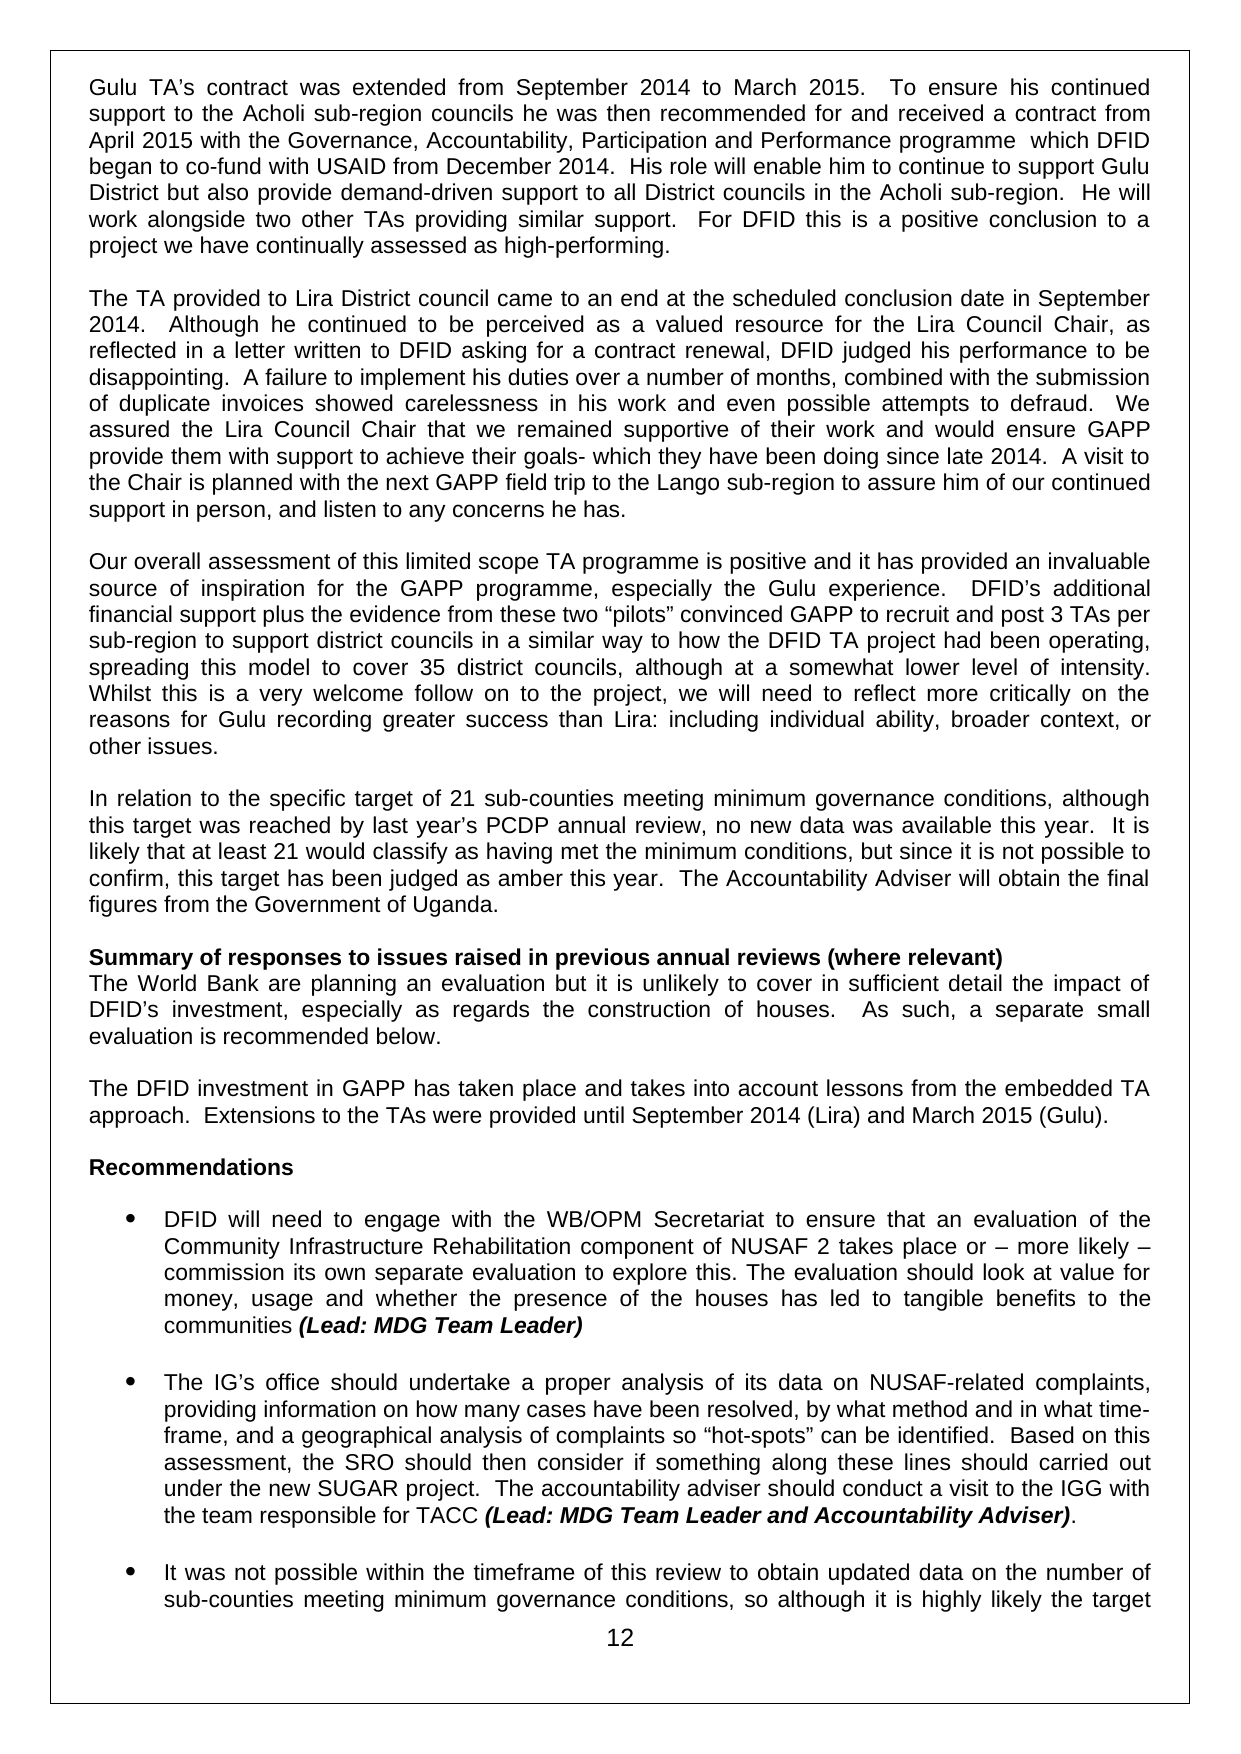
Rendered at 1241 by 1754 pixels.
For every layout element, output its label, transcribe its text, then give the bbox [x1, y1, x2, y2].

text The DFID investment in GAPP has taken place and takes into account lessons from the embedded TA approach. Extensions to the TAs were provided until September 2014 (Lira) and March 2015 (Gulu). [89, 1075, 1152, 1128]
text Summary of responses to issues raised in previous annual reviews (where relevant) [89, 943, 1152, 970]
text Gulu TA’s contract was extended from September 2014 to March 2015. To ensure his continued support to the Acholi sub-region councils he was then recommended for and received a contract from April 2015 with the Governance, Accountability, Participation and Performance programme which DFID began to co-fund with USAID from December 2014. His role will enable him to continue to support Gulu District but also provide demand-driven support to all District councils in the Acholi sub-region. He will work alongside two other TAs providing similar support. For DFID this is a positive conclusion to a project we have continually assessed as high-performing. [89, 74, 1152, 258]
text The TA provided to Lira District council came to an end at the scheduled conclusion date in September 2014. Although he continued to be perceived as a valued resource for the Lira Council Chair, as reflected in a letter written to DFID asking for a contract renewal, DFID judged his performance to be disappointing. A failure to implement his duties over a number of months, combined with the submission of duplicate invoices showed carelessness in his work and even possible attempts to defraud. We assured the Lira Council Chair that we remained supportive of their work and would ensure GAPP provide them with support to achieve their goals- which they have been doing since late 2014. A visit to the Chair is planned with the next GAPP field trip to the Lango sub-region to assure him of our continued support in person, and listen to any concerns he has. [89, 285, 1152, 522]
text Our overall assessment of this limited scope TA programme is positive and it has provided an invaluable source of inspiration for the GAPP programme, especially the Gulu experience. DFID’s additional financial support plus the evidence from these two “pilots” convinced GAPP to recruit and post 3 TAs per sub-region to support district councils in a similar way to how the DFID TA project had been operating, spreading this model to cover 35 district councils, although at a somewhat lower level of intensity. Whilst this is a very welcome follow on to the project, we will need to reflect more critically on the reasons for Gulu recording greater success than Lira: including individual ability, broader context, or other issues. [89, 548, 1152, 759]
list DFID will need to engage with the WB/OPM Secretariat to ensure that an evaluation of the Community Infrastructure Rehabilitation component of NUSAF 2 takes place or – more likely – commission its own separate evaluation to explore this. The evaluation should look at value for money, usage and whether the presence of the houses has led to tangible benefits to the communities (Lead: MDG Team Leader) [126, 1206, 1152, 1338]
text Recommendations [89, 1154, 1152, 1181]
list It was not possible within the timeframe of this review to obtain updated data on the number of sub-counties meeting minimum governance conditions, so although it is highly likely the target [126, 1559, 1152, 1612]
text In relation to the specific target of 21 sub-counties meeting minimum governance conditions, although this target was reached by last year’s PCDP annual review, no new data was available this year. It is likely that at least 21 would classify as having met the minimum conditions, but since it is not possible to confirm, this target has been judged as amber this year. The Accountability Adviser will obtain the final figures from the Government of Uganda. [89, 785, 1152, 917]
text The World Bank are planning an evaluation but it is unlikely to cover in sufficient detail the impact of DFID’s investment, especially as regards the construction of houses. As such, a separate small evaluation is recommended below. [89, 970, 1152, 1049]
list The IG’s office should undertake a proper analysis of its data on NUSAF-related complaints, providing information on how many cases have been resolved, by what method and in what time-frame, and a geographical analysis of complaints so “hot-spots” can be identified. Based on this assessment, the SRO should then consider if something along these lines should carried out under the new SUGAR project. The accountability adviser should conduct a visit to the IGG with the team responsible for TACC (Lead: MDG Team Leader and Accountability Adviser). [126, 1369, 1152, 1528]
